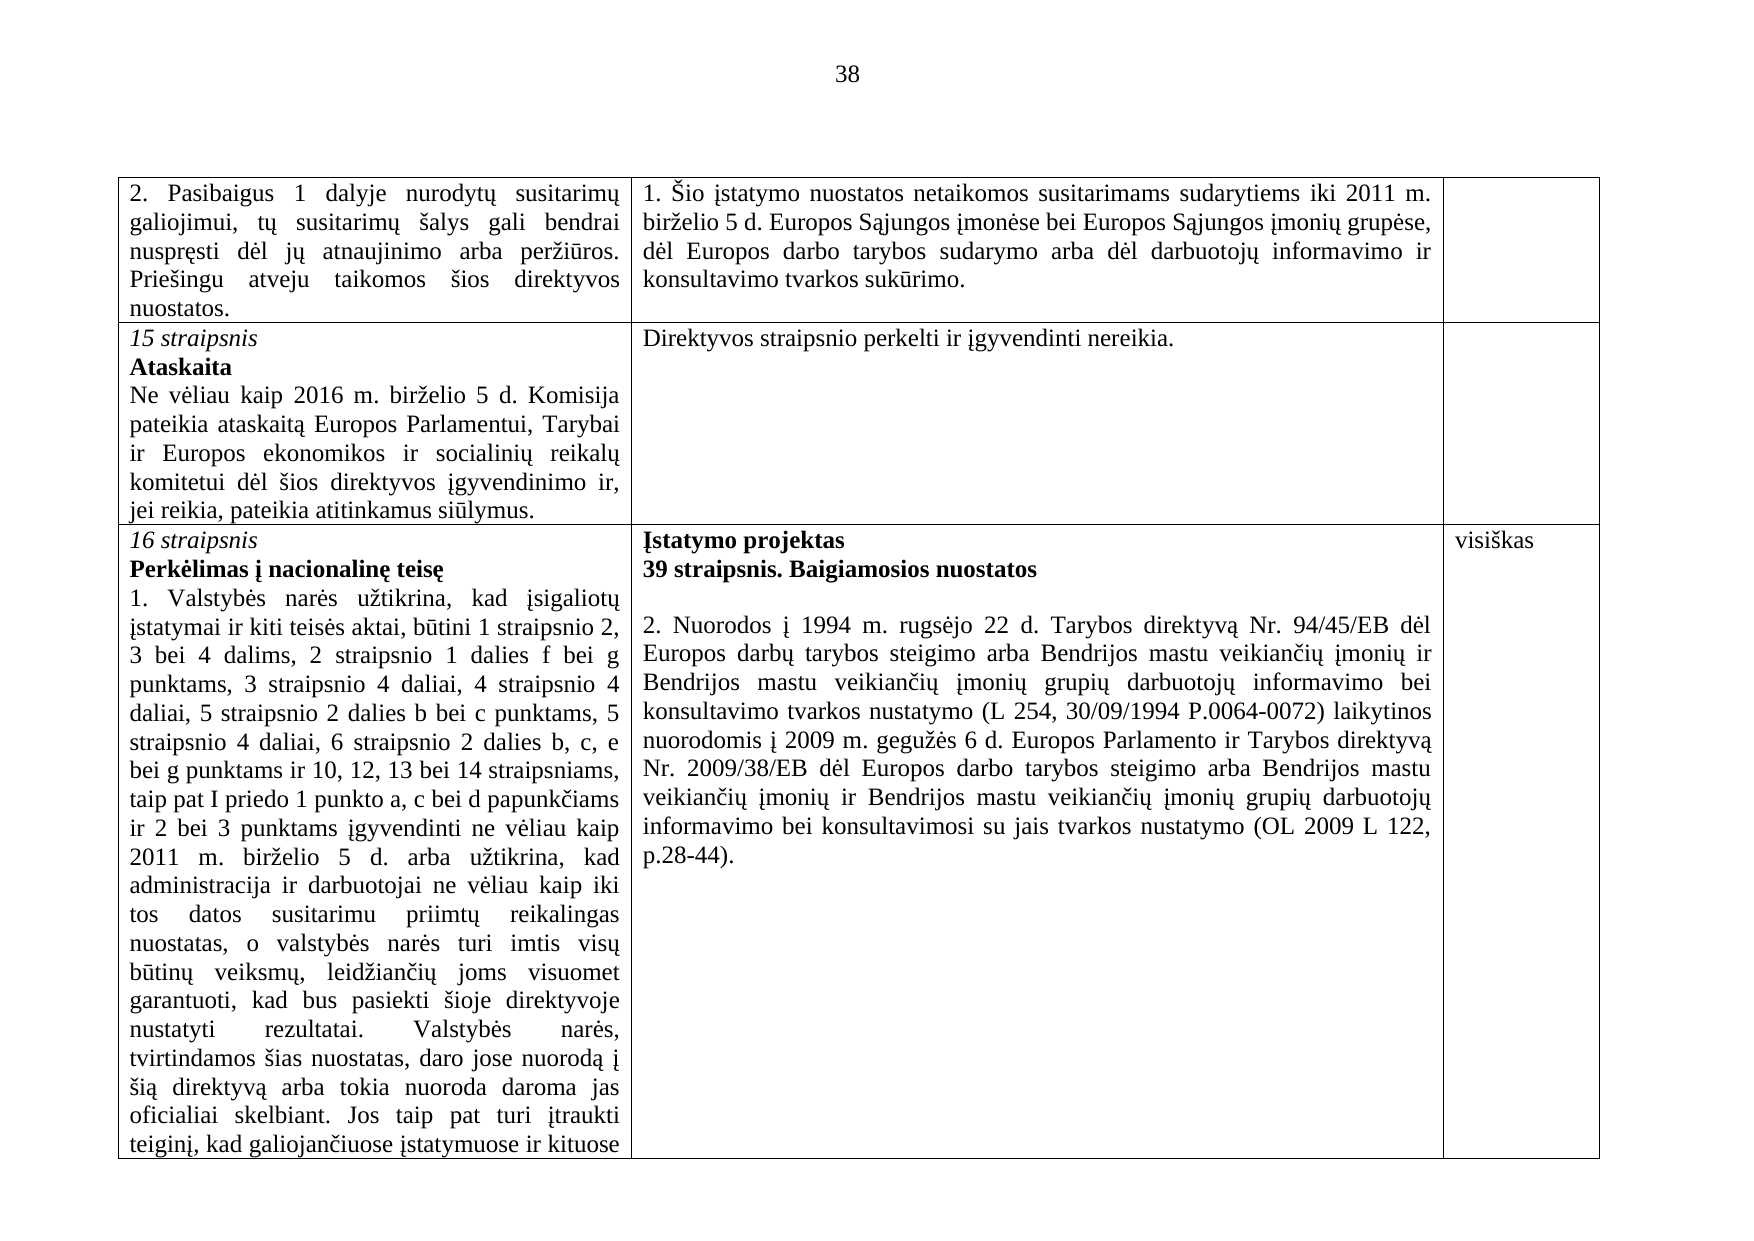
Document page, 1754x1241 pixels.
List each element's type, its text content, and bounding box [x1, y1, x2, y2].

table_cell 1. Šio įstatymo nuostatos netaikomos susitarimams sudarytiems iki 2011 m. birželio 5 d. Europos Sąjungos įmonėse bei Europos Sąjungos įmonių grupėse, dėl Europos darbo tarybos sudarymo arba dėl darbuotojų informavimo ir konsultavimo tvarkos sukūrimo. [632, 178, 1443, 322]
table_cell Direktyvos straipsnio perkelti ir įgyvendinti nereikia. [632, 323, 1443, 524]
table_cell [1444, 323, 1599, 524]
table_cell 2. Pasibaigus 1 dalyje nurodytų susitarimų galiojimui, tų susitarimų šalys gali bendrai nuspręsti dėl jų atnaujinimo arba peržiūros. Priešingu atveju taikomos šios direktyvos nuostatos. [119, 178, 631, 322]
table_cell visiškas [1444, 525, 1599, 1158]
table_cell Įstatymo projektas 39 straipsnis. Baigiamosios nuostatos 2. Nuorodos į 1994 m. rugsėjo 22 d. Tarybos direktyvą Nr. 94/45/EB dėl Europos darbų tarybos steigimo arba Bendrijos mastu veikiančių įmonių ir Bendrijos mastu veikiančių įmonių grupių darbuotojų informavimo bei konsultavimo tvarkos nustatymo (L 254, 30/09/1994 P.0064-0072) laikytinos nuorodomis į 2009 m. gegužės 6 d. Europos Parlamento ir Tarybos direktyvą Nr. 2009/38/EB dėl Europos darbo tarybos steigimo arba Bendrijos mastu veikiančių įmonių ir Bendrijos mastu veikiančių įmonių grupių darbuotojų informavimo bei konsultavimosi su jais tvarkos nustatymo (OL 2009 L 122, p.28-44). [632, 525, 1443, 1158]
table_cell [1444, 178, 1599, 322]
table_cell 15 straipsnis Ataskaita Ne vėliau kaip 2016 m. birželio 5 d. Komisija pateikia ataskaitą Europos Parlamentui, Tarybai ir Europos ekonomikos ir socialinių reikalų komitetui dėl šios direktyvos įgyvendinimo ir, jei reikia, pateikia atitinkamus siūlymus. [119, 323, 631, 524]
table_cell 16 straipsnis Perkėlimas į nacionalinę teisę 1. Valstybės narės užtikrina, kad įsigaliotų įstatymai ir kiti teisės aktai, būtini 1 straipsnio 2, 3 bei 4 dalims, 2 straipsnio 1 dalies f bei g punktams, 3 straipsnio 4 daliai, 4 straipsnio 4 daliai, 5 straipsnio 2 dalies b bei c punktams, 5 straipsnio 4 daliai, 6 straipsnio 2 dalies b, c, e bei g punktams ir 10, 12, 13 bei 14 straipsniams, taip pat I priedo 1 punkto a, c bei d papunkčiams ir 2 bei 3 punktams įgyvendinti ne vėliau kaip 2011 m. birželio 5 d. arba užtikrina, kad administracija ir darbuotojai ne vėliau kaip iki tos datos susitarimu priimtų reikalingas nuostatas, o valstybės narės turi imtis visų būtinų veiksmų, leidžiančių joms visuomet garantuoti, kad bus pasiekti šioje direktyvoje nustatyti rezultatai. Valstybės narės, tvirtindamos šias nuostatas, daro jose nuorodą į šią direktyvą arba tokia nuoroda daroma jas oficialiai skelbiant. Jos taip pat turi įtraukti teiginį, kad galiojančiuose įstatymuose ir kituose [119, 525, 631, 1158]
